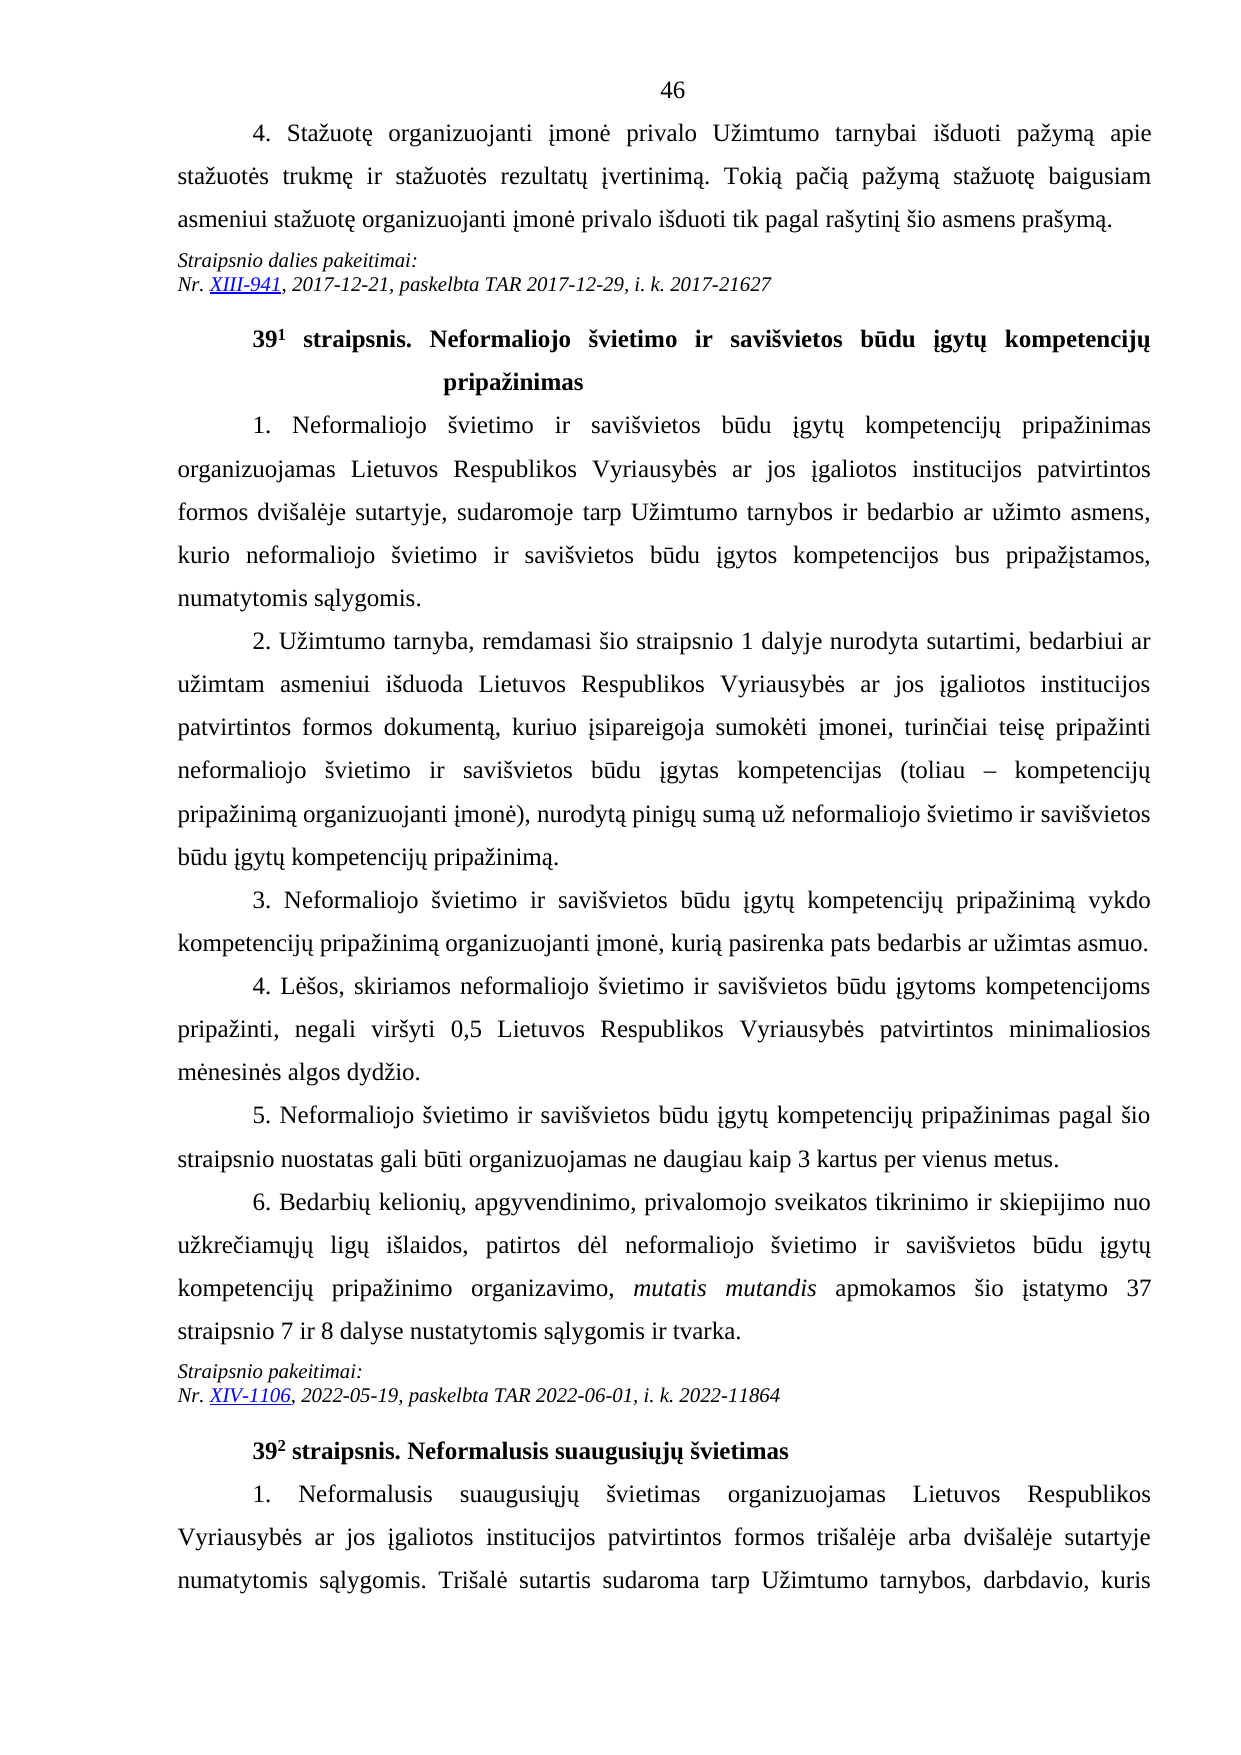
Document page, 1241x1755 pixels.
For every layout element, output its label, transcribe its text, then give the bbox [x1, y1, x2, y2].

text 4. Lėšos, skiriamos neformaliojo švietimo ir savišvietos būdu įgytoms kompetencijoms pripažinti, negali viršyti 0,5 Lietuvos Respublikos Vyriausybės patvirtintos minimaliosios mėnesinės algos dydžio. [177, 971, 1152, 1086]
text 5. Neformaliojo švietimo ir savišvietos būdu įgytų kompetencijų pripažinimas pagal šio straipsnio nuostatas gali būti organizuojamas ne daugiau kaip 3 kartus per vienus metus. [177, 1101, 1152, 1172]
text Nr. XIV-1106, 2022-05-19, paskelbta TAR 2022-06-01, i. k. 2022-11864 [177, 1383, 1152, 1407]
text Straipsnio pakeitimai: [177, 1359, 1152, 1383]
text 391 straipsnis. Neformaliojo švietimo ir savišvietos būdu įgytų kompetencijų pripažinimas [252, 324, 1152, 396]
text 3. Neformaliojo švietimo ir savišvietos būdu įgytų kompetencijų pripažinimą vykdo kompetencijų pripažinimą organizuojanti įmonė, kurią pasirenka pats bedarbis ar užimtas asmuo. [177, 885, 1152, 957]
text Nr. XIII-941, 2017-12-21, paskelbta TAR 2017-12-29, i. k. 2017-21627 [177, 272, 1152, 296]
text 392 straipsnis. Neformalusis suaugusiųjų švietimas [177, 1436, 1152, 1465]
text 1. Neformaliojo švietimo ir savišvietos būdu įgytų kompetencijų pripažinimas organizuojamas Lietuvos Respublikos Vyriausybės ar jos įgaliotos institucijos patvirtintos formos dvišalėje sutartyje, sudaromoje tarp Užimtumo tarnybos ir bedarbio ar užimto asmens, kurio neformaliojo švietimo ir savišvietos būdu įgytos kompetencijos bus pripažįstamos, numatytomis sąlygomis. [177, 411, 1152, 612]
text Straipsnio dalies pakeitimai: [177, 247, 1152, 272]
text 4. Stažuotę organizuojanti įmonė privalo Užimtumo tarnybai išduoti pažymą apie stažuotės trukmę ir stažuotės rezultatų įvertinimą. Tokią pačią pažymą stažuotę baigusiam asmeniui stažuotę organizuojanti įmonė privalo išduoti tik pagal rašytinį šio asmens prašymą. [177, 118, 1152, 233]
text 2. Užimtumo tarnyba, remdamasi šio straipsnio 1 dalyje nurodyta sutartimi, bedarbiui ar užimtam asmeniui išduoda Lietuvos Respublikos Vyriausybės ar jos įgaliotos institucijos patvirtintos formos dokumentą, kuriuo įsipareigoja sumokėti įmonei, turinčiai teisę pripažinti neformaliojo švietimo ir savišvietos būdu įgytas kompetencijas (toliau – kompetencijų pripažinimą organizuojanti įmonė), nurodytą pinigų sumą už neformaliojo švietimo ir savišvietos būdu įgytų kompetencijų pripažinimą. [177, 626, 1152, 871]
text 1. Neformalusis suaugusiųjų švietimas organizuojamas Lietuvos Respublikos Vyriausybės ar jos įgaliotos institucijos patvirtintos formos trišalėje arba dvišalėje sutartyje numatytomis sąlygomis. Trišalė sutartis sudaroma tarp Užimtumo tarnybos, darbdavio, kuris [177, 1479, 1152, 1594]
text 6. Bedarbių kelionių, apgyvendinimo, privalomojo sveikatos tikrinimo ir skiepijimo nuo užkrečiamųjų ligų išlaidos, patirtos dėl neformaliojo švietimo ir savišvietos būdu įgytų kompetencijų pripažinimo organizavimo, mutatis mutandis apmokamos šio įstatymo 37 straipsnio 7 ir 8 dalyse nustatytomis sąlygomis ir tvarka. [177, 1187, 1152, 1345]
